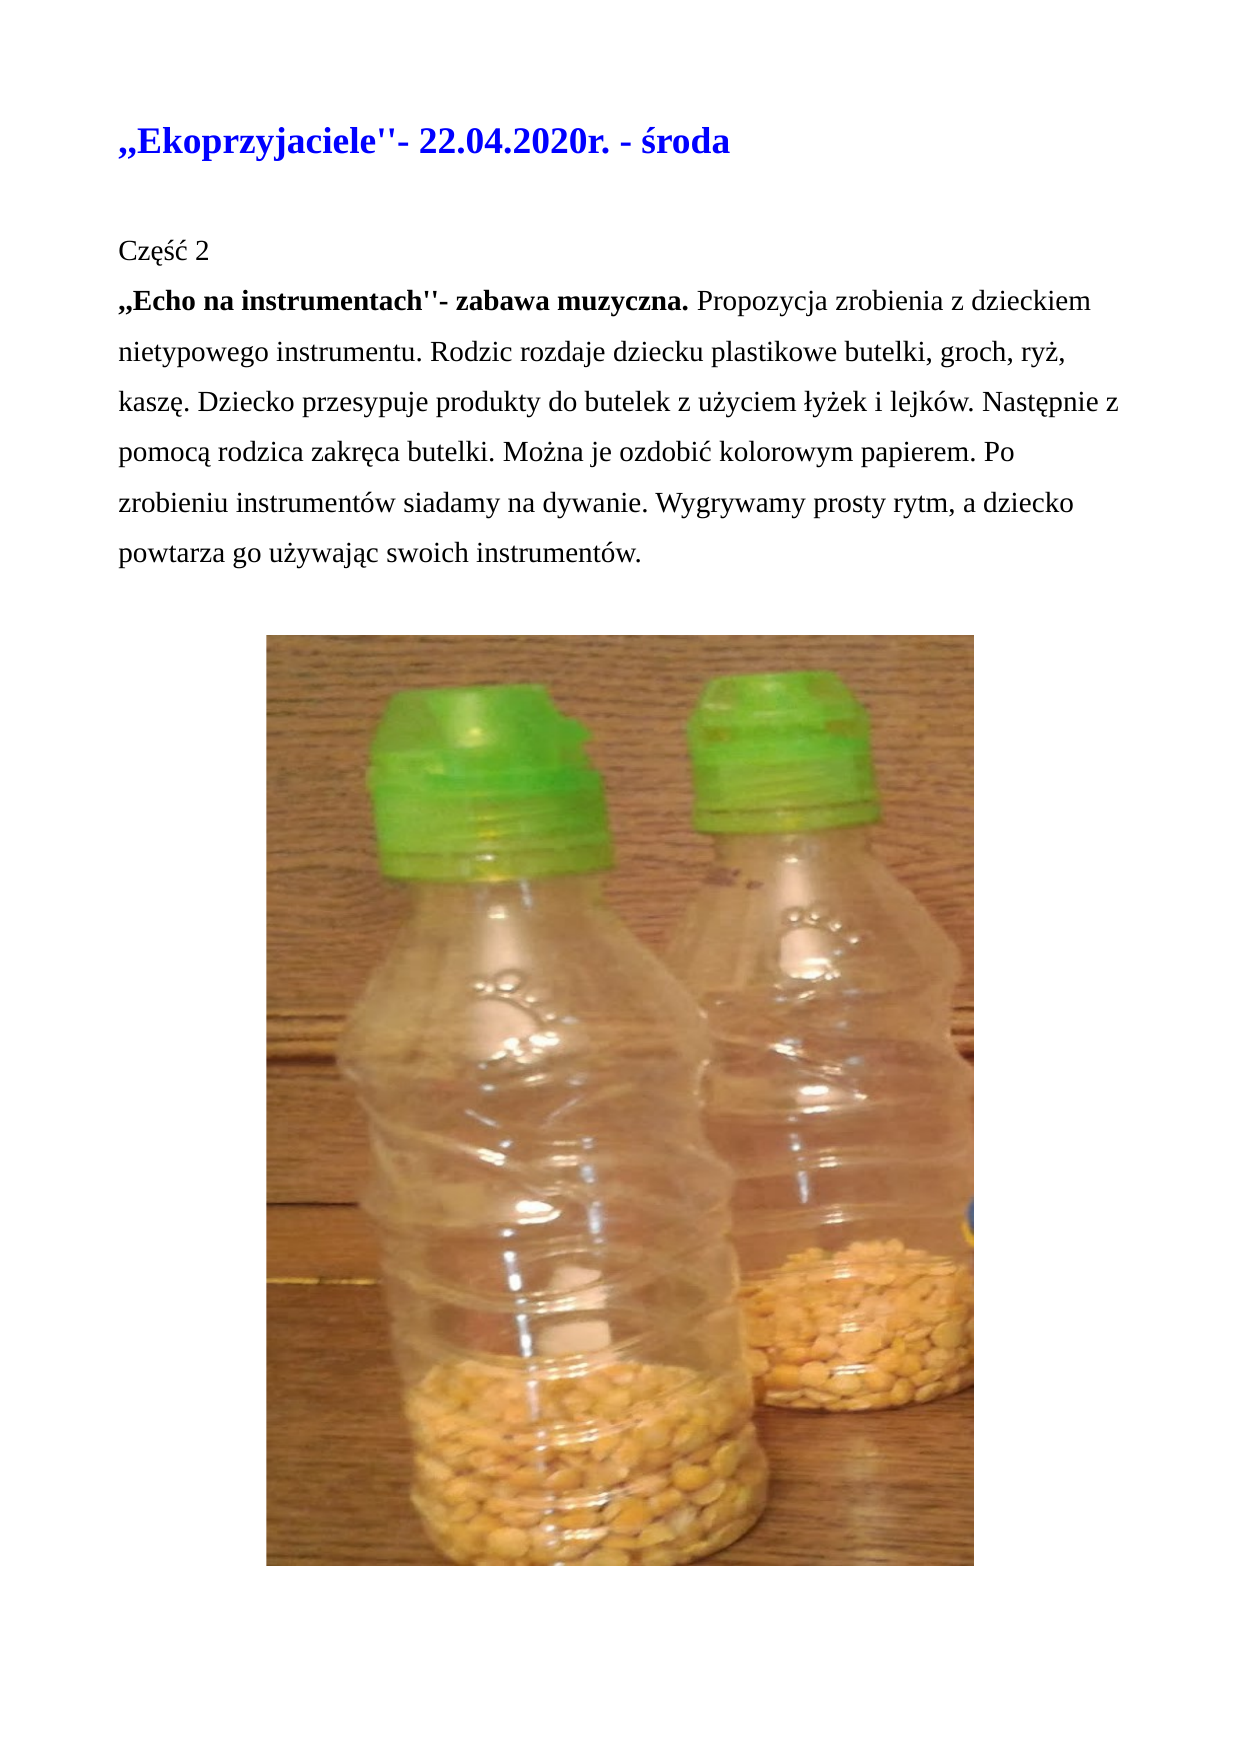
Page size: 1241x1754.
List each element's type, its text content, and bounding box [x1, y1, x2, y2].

text ,,Echo na instrumentach''- zabawa muzyczna. Propozycja zrobienia z dzieckiem nietypowego instrumentu. Rodzic rozdaje dziecku plastikowe butelki, groch, ryż, kaszę. Dziecko przesypuje produkty do butelek z użyciem łyżek i lejków. Następnie z pomocą rodzica zakręca butelki. Można je ozdobić kolorowym papierem. Po zrobieniu instrumentów siadamy na dywanie. Wygrywamy prosty rytm, a dziecko powtarza go używając swoich instrumentów. [118, 283, 1122, 568]
picture [266, 635, 974, 1566]
text Część 2 [118, 233, 1122, 267]
text ,,Ekoprzyjaciele''- 22.04.2020r. - środa [118, 118, 1122, 161]
